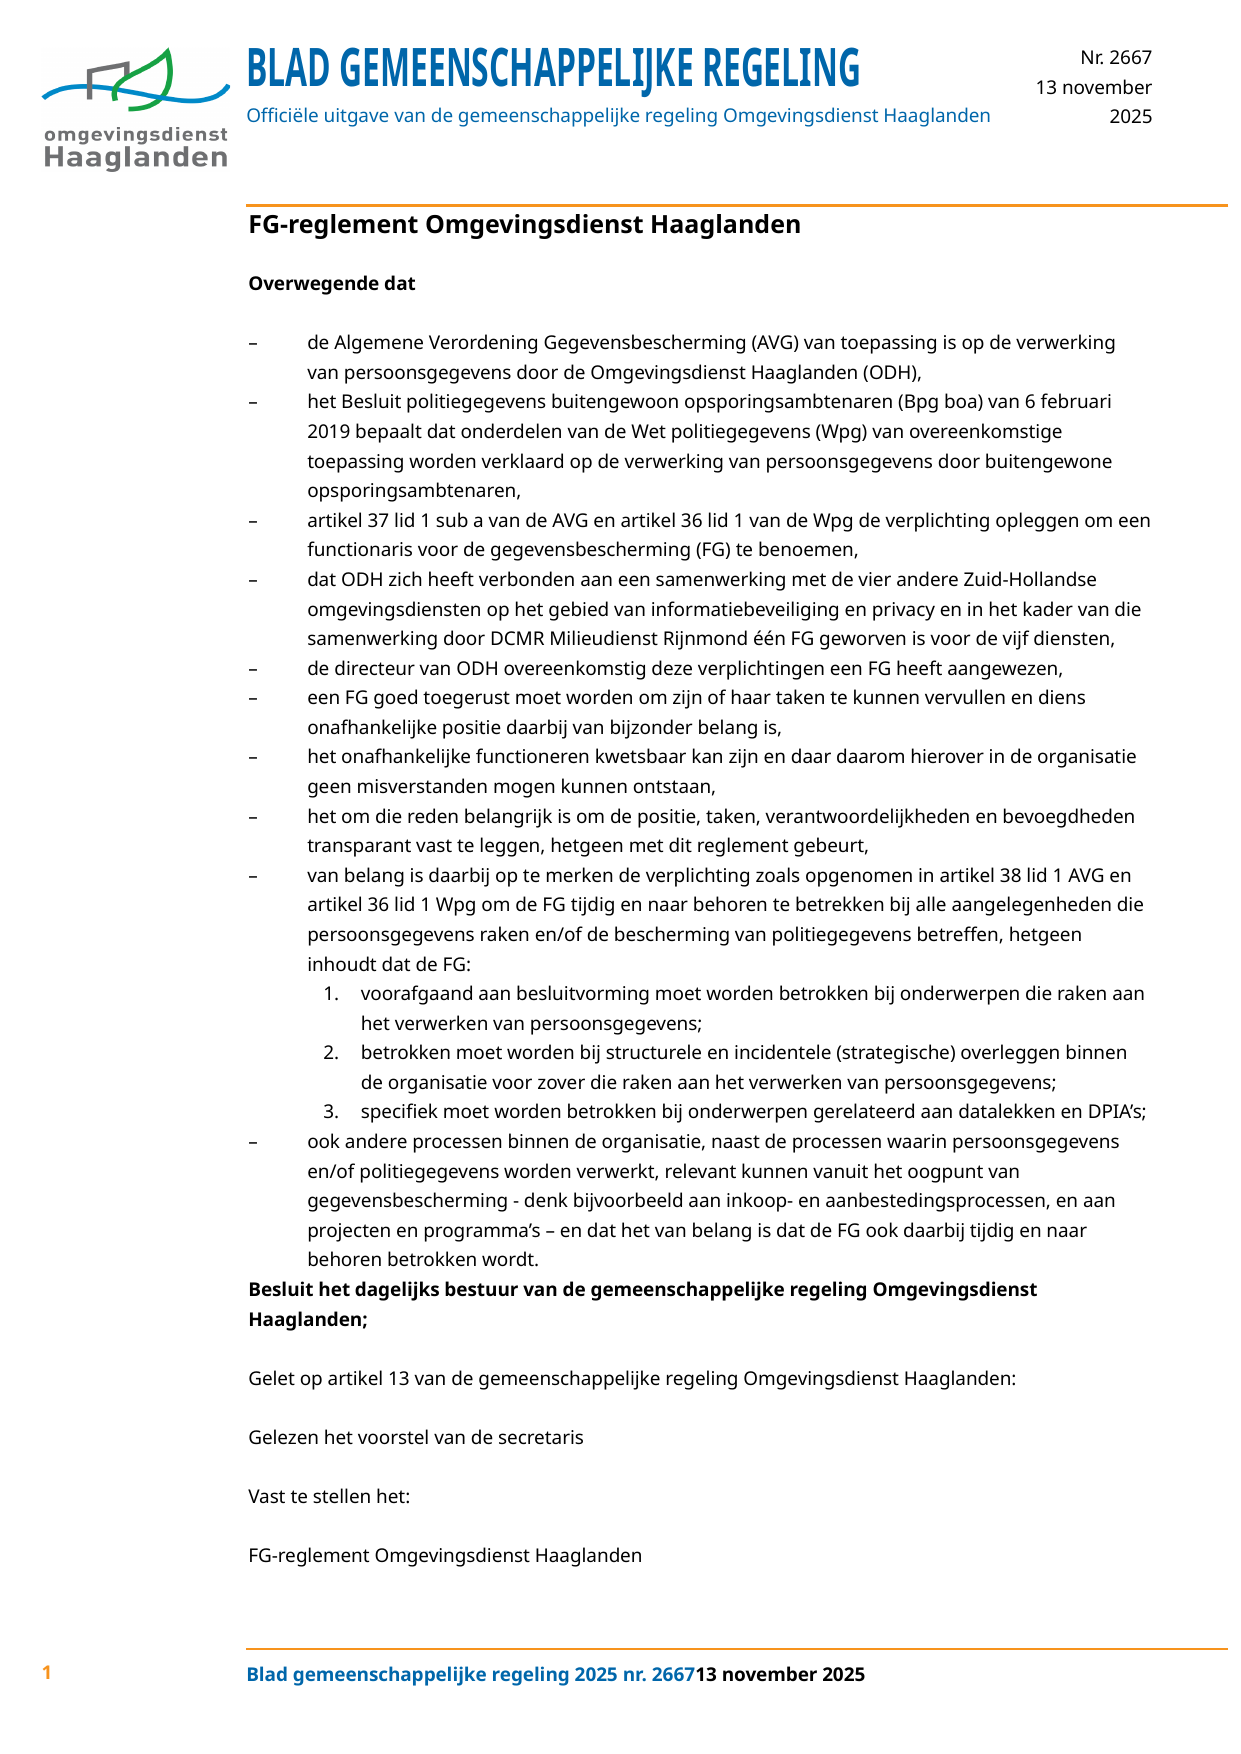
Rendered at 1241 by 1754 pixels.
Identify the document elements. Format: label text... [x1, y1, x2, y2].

text Overwegende dat [248, 270, 1152, 296]
list voorafgaand aan besluitvorming moet worden betrokken bij onderwerpen die raken aan het verwerken van persoonsgegevens; [323, 980, 1152, 1036]
list een FG goed toegerust moet worden om zijn of haar taken te kunnen vervullen en diens onafhankelijke positie daarbij van bijzonder belang is, [248, 684, 1152, 740]
list de Algemene Verordening Gegevensbescherming (AVG) van toepassing is op de verwerking van persoonsgegevens door de Omgevingsdienst Haaglanden (ODH), [248, 329, 1152, 385]
list de directeur van ODH overeenkomstig deze verplichtingen een FG heeft aangewezen, [248, 655, 1152, 681]
picture [41, 47, 231, 172]
list dat ODH zich heeft verbonden aan een samenwerking met de vier andere Zuid-Hollandse omgevingsdiensten op het gebied van informatiebeveiliging en privacy en in het kader van die samenwerking door DCMR Milieudienst Rijnmond één FG geworven is voor de vijf diensten, [248, 566, 1152, 651]
list het onafhankelijke functioneren kwetsbaar kan zijn en daar daarom hierover in de organisatie geen misverstanden mogen kunnen ontstaan, [248, 744, 1152, 799]
list specifiek moet worden betrokken bij onderwerpen gerelateerd aan datalekken en DPIA’s; [323, 1099, 1152, 1124]
text Gelezen het voorstel van de secretaris [248, 1424, 1152, 1450]
text FG-reglement Omgevingsdienst Haaglanden [248, 207, 1152, 241]
text Besluit het dagelijks bestuur van de gemeenschappelijke regeling Omgevingsdienst Haaglanden; [248, 1276, 1152, 1331]
text Gelet op artikel 13 van de gemeenschappelijke regeling Omgevingsdienst Haaglanden: [248, 1365, 1152, 1391]
list het om die reden belangrijk is om de positie, taken, verantwoordelijkheden en bevoegdheden transparant vast te leggen, hetgeen met dit reglement gebeurt, [248, 803, 1152, 858]
list van belang is daarbij op te merken de verplichting zoals opgenomen in artikel 38 lid 1 AVG en artikel 36 lid 1 Wpg om de FG tijdig en naar behoren te betrekken bij alle aangelegenheden die persoonsgegevens raken en/of de bescherming van politiegegevens betreffen, hetgeen inhoudt dat de FG: [248, 862, 1152, 976]
text Vast te stellen het: [248, 1483, 1152, 1509]
list artikel 37 lid 1 sub a van de AVG en artikel 36 lid 1 van de Wpg de verplichting opleggen om een functionaris voor de gegevensbescherming (FG) te benoemen, [248, 507, 1152, 562]
list betrokken moet worden bij structurele en incidentele (strategische) overleggen binnen de organisatie voor zover die raken aan het verwerken van persoonsgegevens; [323, 1039, 1152, 1095]
list het Besluit politiegegevens buitengewoon opsporingsambtenaren (Bpg boa) van 6 februari 2019 bepaalt dat onderdelen van de Wet politiegegevens (Wpg) van overeenkomstige toepassing worden verklaard op de verwerking van persoonsgegevens door buitengewone opsporingsambtenaren, [248, 389, 1152, 503]
text FG-reglement Omgevingsdienst Haaglanden [248, 1542, 1152, 1568]
list ook andere processen binnen de organisatie, naast de processen waarin persoonsgegevens en/of politiegegevens worden verwerkt, relevant kunnen vanuit het oogpunt van gegevensbescherming - denk bijvoorbeeld aan inkoop- en aanbestedingsprocessen, en aan projecten en programma’s – en dat het van belang is dat de FG ook daarbij tijdig en naar behoren betrokken wordt. [248, 1128, 1152, 1272]
